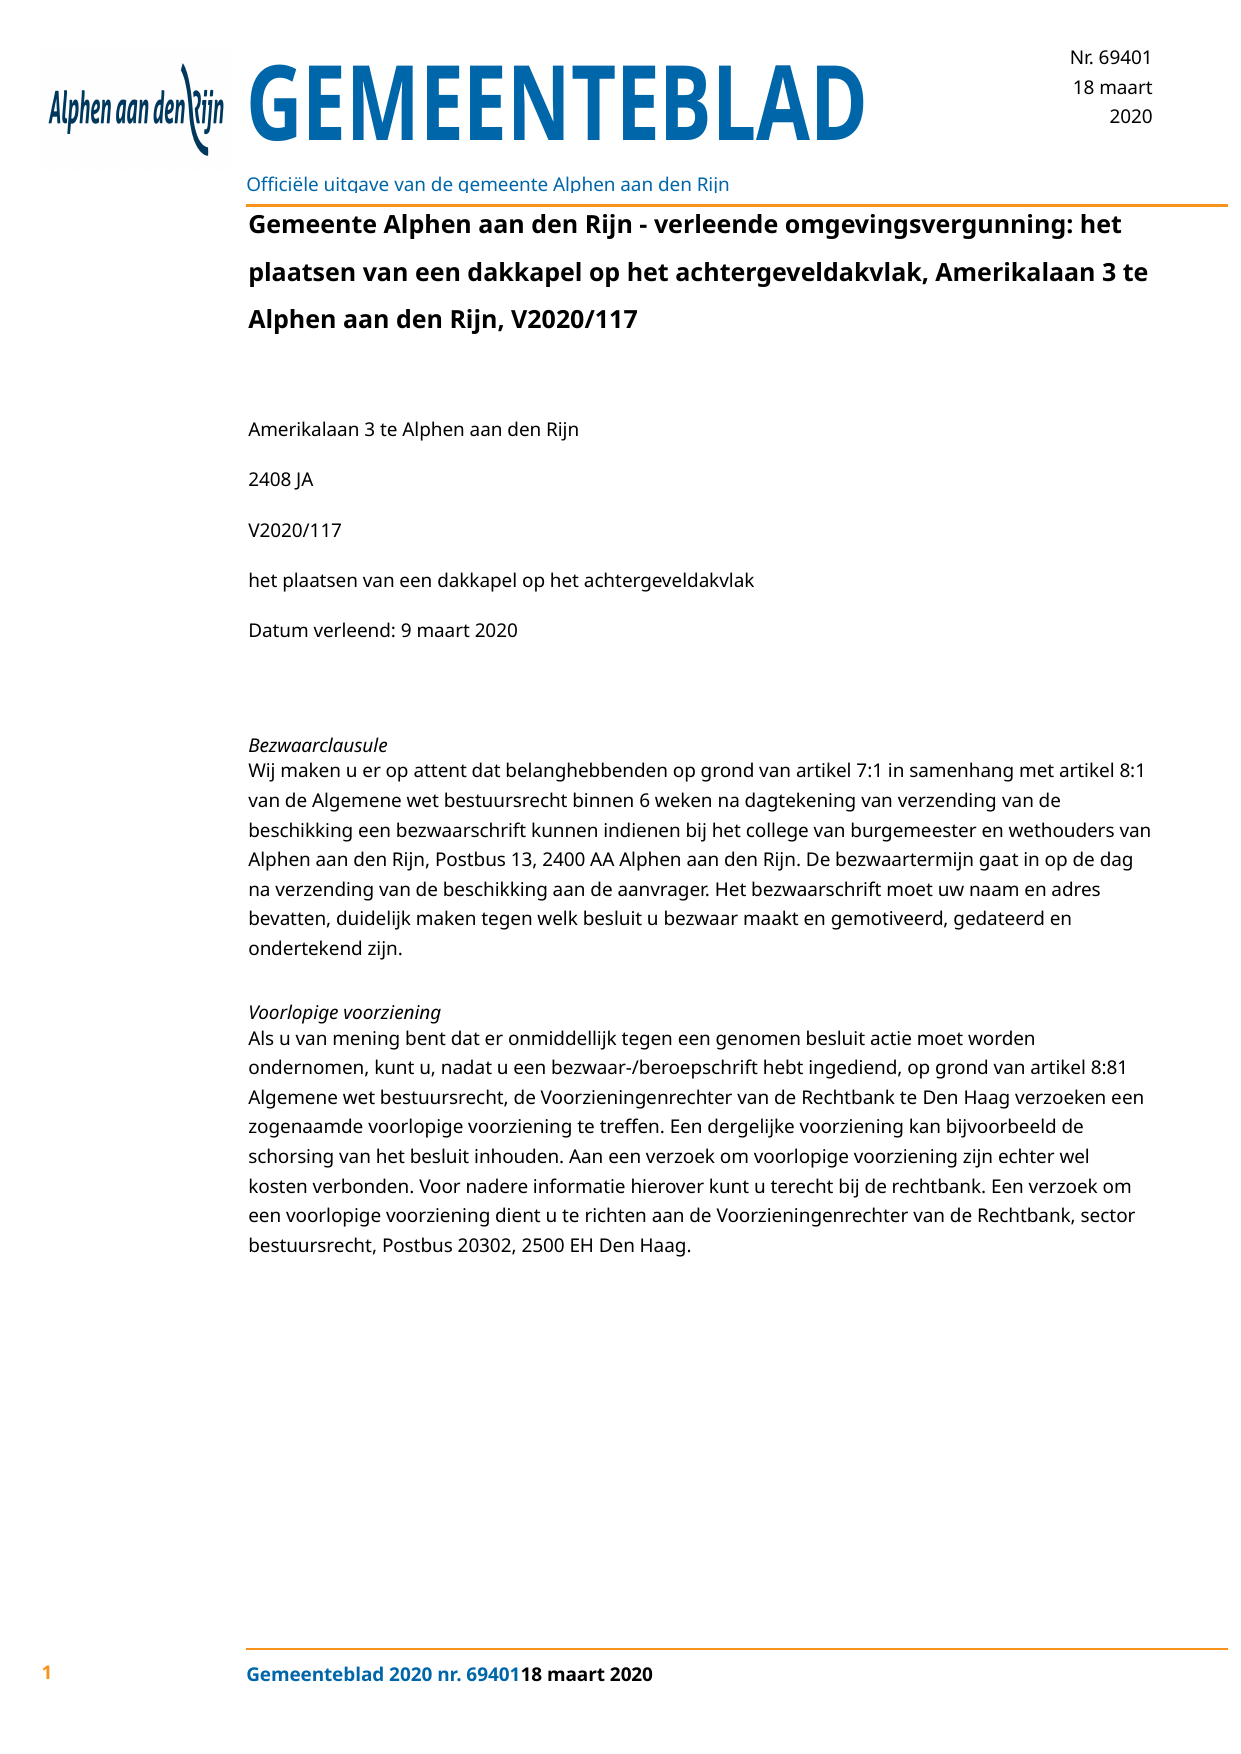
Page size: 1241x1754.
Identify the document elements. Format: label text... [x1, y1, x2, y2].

text Amerikalaan 3 te Alphen aan den Rijn [248, 416, 1152, 442]
text Datum verleend: 9 maart 2020 [248, 618, 1152, 643]
text V2020/117 [248, 517, 1152, 542]
text Wij maken u er op attent dat belanghebbenden op grond van artikel 7:1 in samenhang met artikel 8:1 van de Algemene wet bestuursrecht binnen 6 weken na dagtekening van verzending van de beschikking een bezwaarschrift kunnen indienen bij het college van burgemeester en wethouders van Alphen aan den Rijn, Postbus 13, 2400 AA Alphen aan den Rijn. De bezwaartermijn gaat in op de dag na verzending van de beschikking aan de aanvrager. Het bezwaarschrift moet uw naam en adres bevatten, duidelijk maken tegen welk besluit u bezwaar maakt en gemotiveerd, gedateerd en ondertekend zijn. [248, 758, 1152, 961]
text Als u van mening bent dat er onmiddellijk tegen een genomen besluit actie moet worden ondernomen, kunt u, nadat u een bezwaar-/beroepschrift hebt ingediend, op grond van artikel 8:81 Algemene wet bestuursrecht, de Voorzieningenrechter van de Rechtbank te Den Haag verzoeken een zogenaamde voorlopige voorziening te treffen. Een dergelijke voorziening kan bijvoorbeeld de schorsing van het besluit inhouden. Aan een verzoek om voorlopige voorziening zijn echter wel kosten verbonden. Voor nadere informatie hierover kunt u terecht bij de rechtbank. Een verzoek om een voorlopige voorziening dient u te richten aan de Voorzieningenrechter van de Rechtbank, sector bestuursrecht, Postbus 20302, 2500 EH Den Haag. [248, 1025, 1152, 1258]
text Gemeente Alphen aan den Rijn - verleende omgevingsvergunning: het plaatsen van een dakkapel op het achtergeveldakvlak, Amerikalaan 3 te Alphen aan den Rijn, V2020/117 [248, 207, 1152, 336]
text het plaatsen van een dakkapel op het achtergeveldakvlak [248, 567, 1152, 593]
text Voorlopige voorziening [248, 999, 1152, 1025]
text 2408 JA [248, 466, 1152, 492]
text Bezwaarclausule [248, 732, 1152, 758]
picture [41, 47, 231, 172]
